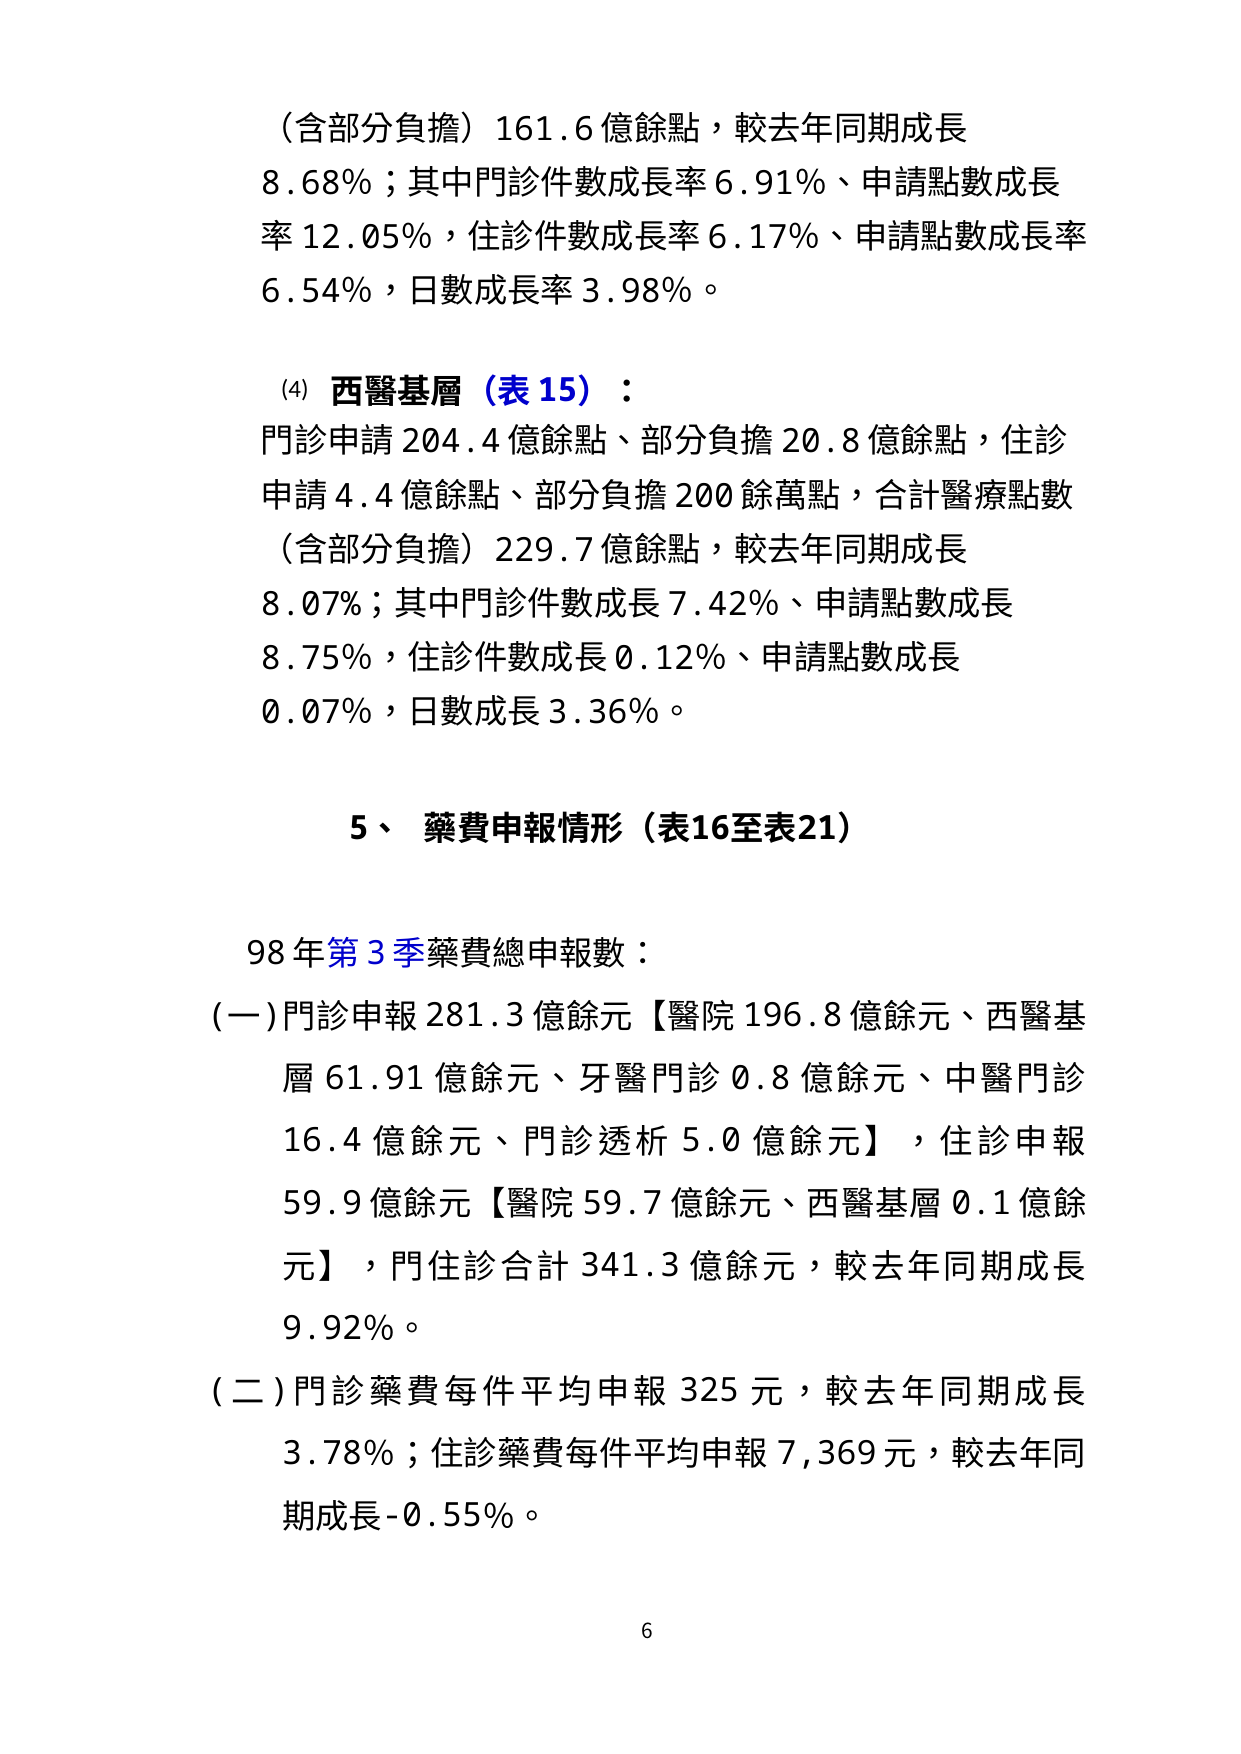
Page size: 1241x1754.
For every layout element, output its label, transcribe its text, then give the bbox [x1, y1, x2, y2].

text 98年第3季藥費總申報數： [112, 909, 1093, 972]
text (二)門診藥費每件平均申報325元，較去年同期成長3.78％；住診藥費每件平均申報7,369元，較去年同期成長-0.55％。 [207, 1347, 1087, 1534]
text (一)門診申報281.3億餘元【醫院196.8億餘元、西醫基層61.91億餘元、牙醫門診0.8億餘元、中醫門診16.4億餘元、門診透析5.0億餘元】，住診申報59.9億餘元【醫院59.7億餘元、西醫基層0.1億餘元】，門住診合計341.3億餘元，較去年同期成長9.92％。 [207, 972, 1087, 1347]
text （含部分負擔）161.6億餘點，較去年同期成長8.68％；其中門診件數成長率6.91％、申請點數成長率12.05％，住診件數成長率6.17％、申請點數成長率6.54％，日數成長率3.98％。 [261, 97, 1093, 314]
list 藥費申報情形（表16至表21） [348, 784, 1093, 847]
list 西醫基層（表15）： [281, 347, 1093, 409]
text 門診申請204.4億餘點、部分負擔20.8億餘點，住診申請4.4億餘點、部分負擔200餘萬點，合計醫療點數（含部分負擔）229.7億餘點，較去年同期成長8.07%；其中門診件數成長7.42％、申請點數成長8.75％，住診件數成長0.12％、申請點數成長0.07％，日數成長3.36％。 [261, 409, 1093, 734]
